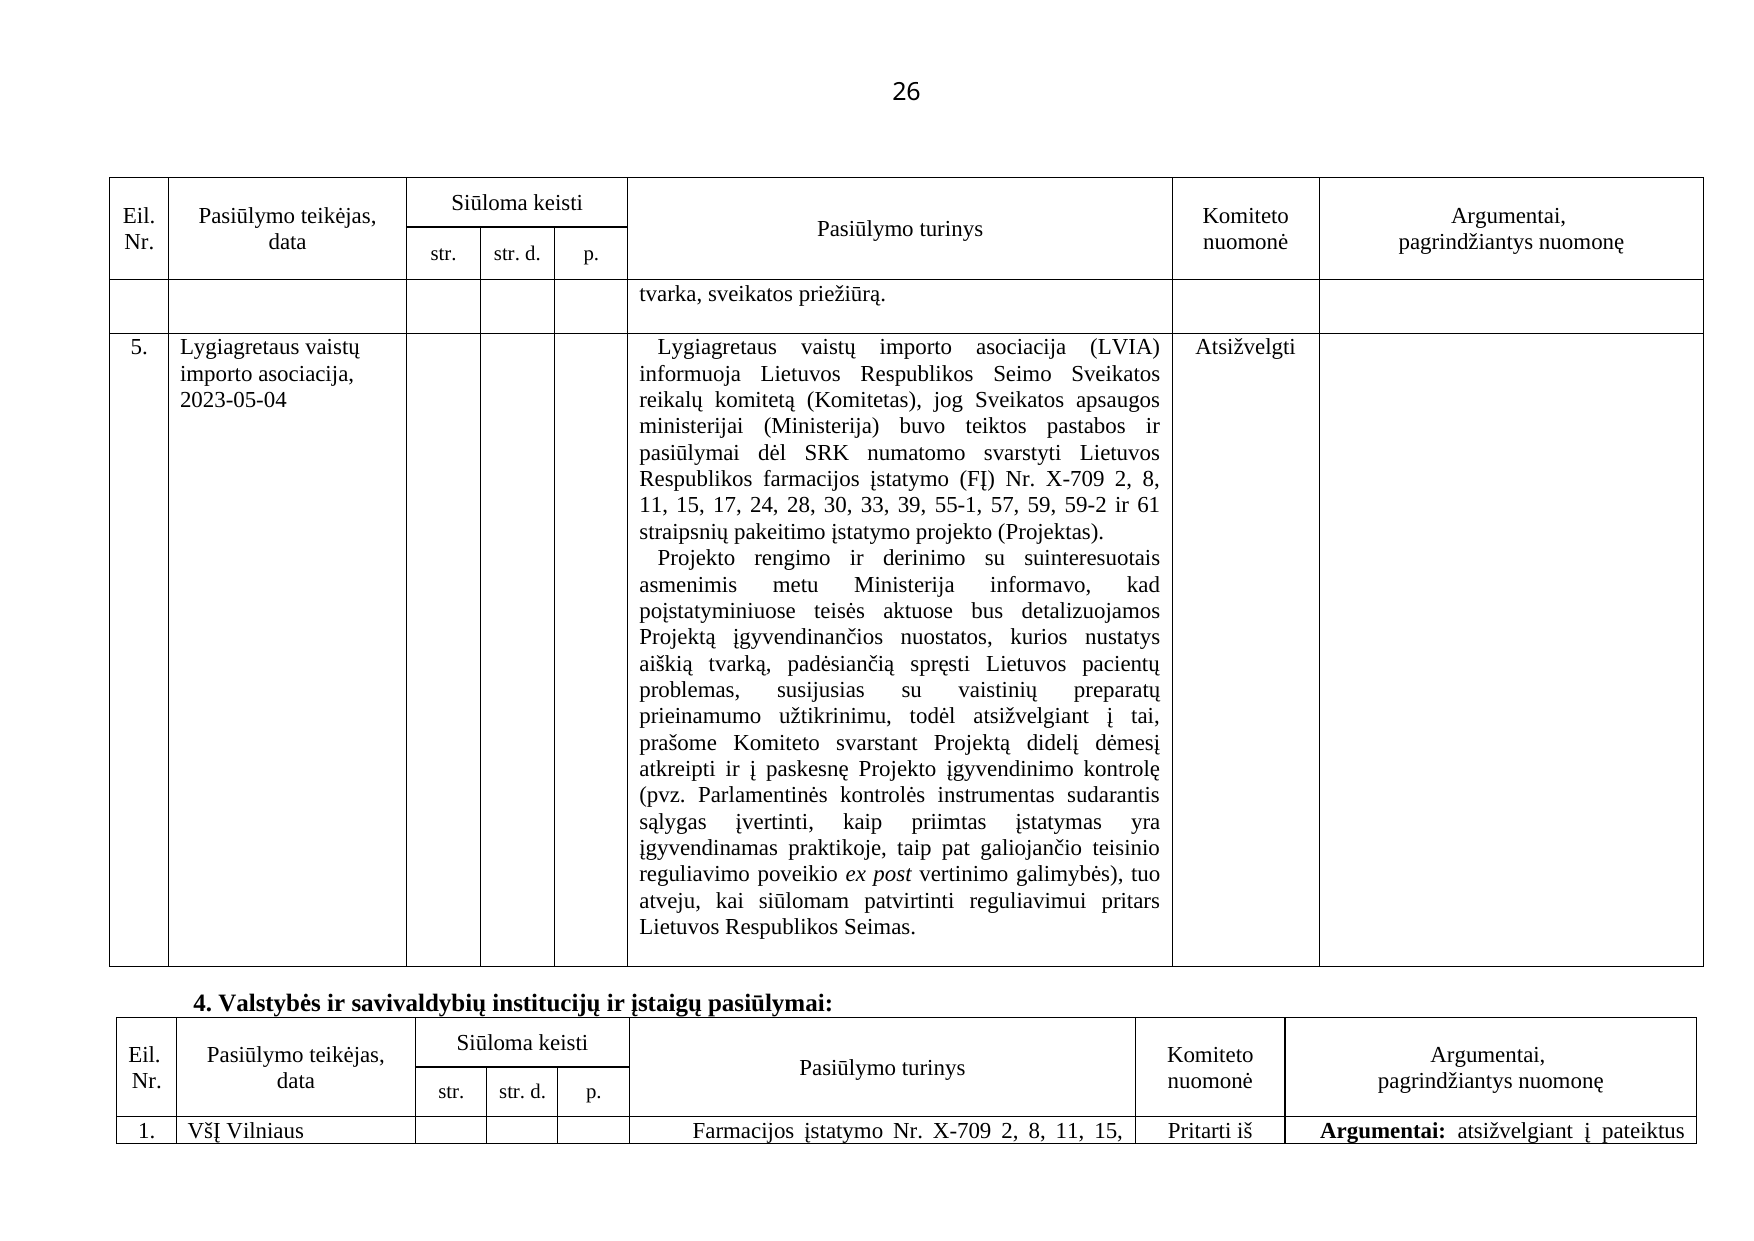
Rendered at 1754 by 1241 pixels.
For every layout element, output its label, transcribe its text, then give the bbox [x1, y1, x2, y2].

table_header Pasiūlymo teikėjas, data [169, 178, 406, 279]
table_cell [1173, 280, 1319, 332]
table_cell [407, 280, 480, 332]
table_header Pasiūlymo turinys [628, 178, 1172, 279]
table_cell [481, 334, 554, 966]
table_cell Atsižvelgti [1173, 334, 1319, 966]
table_cell p. [558, 1068, 629, 1116]
table_cell tvarka, sveikatos priežiūrą. [628, 280, 1172, 332]
table_cell Lygiagretaus vaistų importo asociacija, 2023-05-04 [169, 334, 406, 966]
table_header Siūloma keisti [416, 1018, 629, 1066]
table_cell [558, 1117, 629, 1143]
table_cell [1320, 334, 1703, 966]
subtitle 4. Valstybės ir savivaldybių institucijų ir įstaigų pasiūlymai: [118, 988, 1695, 1017]
table_cell str. [416, 1068, 486, 1116]
table_cell Pritarti iš [1136, 1117, 1284, 1143]
table_cell [481, 280, 554, 332]
table_cell [555, 280, 627, 332]
table_header Argumentai, pagrindžiantys nuomonę [1320, 178, 1703, 279]
table_cell [416, 1117, 486, 1143]
table_header Argumentai, pagrindžiantys nuomonę [1286, 1018, 1696, 1116]
table_header Komiteto nuomonė [1136, 1018, 1284, 1116]
table_cell Argumentai: atsižvelgiant į pateiktus [1286, 1117, 1696, 1143]
table_cell str. d. [487, 1068, 557, 1116]
table_cell Lygiagretaus vaistų importo asociacija (LVIA) informuoja Lietuvos Respublikos Seimo Sveikatos reikalų komitetą (Komitetas), jog Sveikatos apsaugos ministerijai (Ministerija) buvo teiktos pastabos ir pasiūlymai dėl SRK numatomo svarstyti Lietuvos Respublikos farmacijos įstatymo (FĮ) Nr. X-709 2, 8, 11, 15, 17, 24, 28, 30, 33, 39, 55-1, 57, 59, 59-2 ir 61 straipsnių pakeitimo įstatymo projekto (Projektas). Projekto rengimo ir derinimo su suinteresuotais asmenimis metu Ministerija informavo, kad poįstatyminiuose teisės aktuose bus detalizuojamos Projektą įgyvendinančios nuostatos, kurios nustatys aiškią tvarką, padėsiančią spręsti Lietuvos pacientų problemas, susijusias su vaistinių preparatų prieinamumo užtikrinimu, todėl atsižvelgiant į tai, prašome Komiteto svarstant Projektą didelį dėmesį atkreipti ir į paskesnę Projekto įgyvendinimo kontrolę (pvz. Parlamentinės kontrolės instrumentas sudarantis sąlygas įvertinti, kaip priimtas įstatymas yra įgyvendinamas praktikoje, taip pat galiojančio teisinio reguliavimo poveikio ex post vertinimo galimybės), tuo atveju, kai siūlomam patvirtinti reguliavimui pritars Lietuvos Respublikos Seimas. [628, 334, 1172, 966]
table_cell str. d. [481, 228, 554, 279]
table_header Pasiūlymo turinys [630, 1018, 1135, 1116]
table_header Siūloma keisti [407, 178, 627, 226]
table_cell [487, 1117, 557, 1143]
table_header Eil. Nr. [110, 178, 168, 279]
table_cell str. [407, 228, 480, 279]
table_cell [169, 280, 406, 332]
table_cell 1. [117, 1117, 176, 1143]
table_header Eil. Nr. [117, 1018, 176, 1116]
table_cell 5. [110, 334, 168, 966]
table_cell [110, 280, 168, 332]
table_header Pasiūlymo teikėjas, data [177, 1018, 415, 1116]
table_cell [555, 334, 627, 966]
table_cell VšĮ Vilniaus [177, 1117, 415, 1143]
table_header Komiteto nuomonė [1173, 178, 1319, 279]
table_cell p. [555, 228, 627, 279]
table_cell [407, 334, 480, 966]
